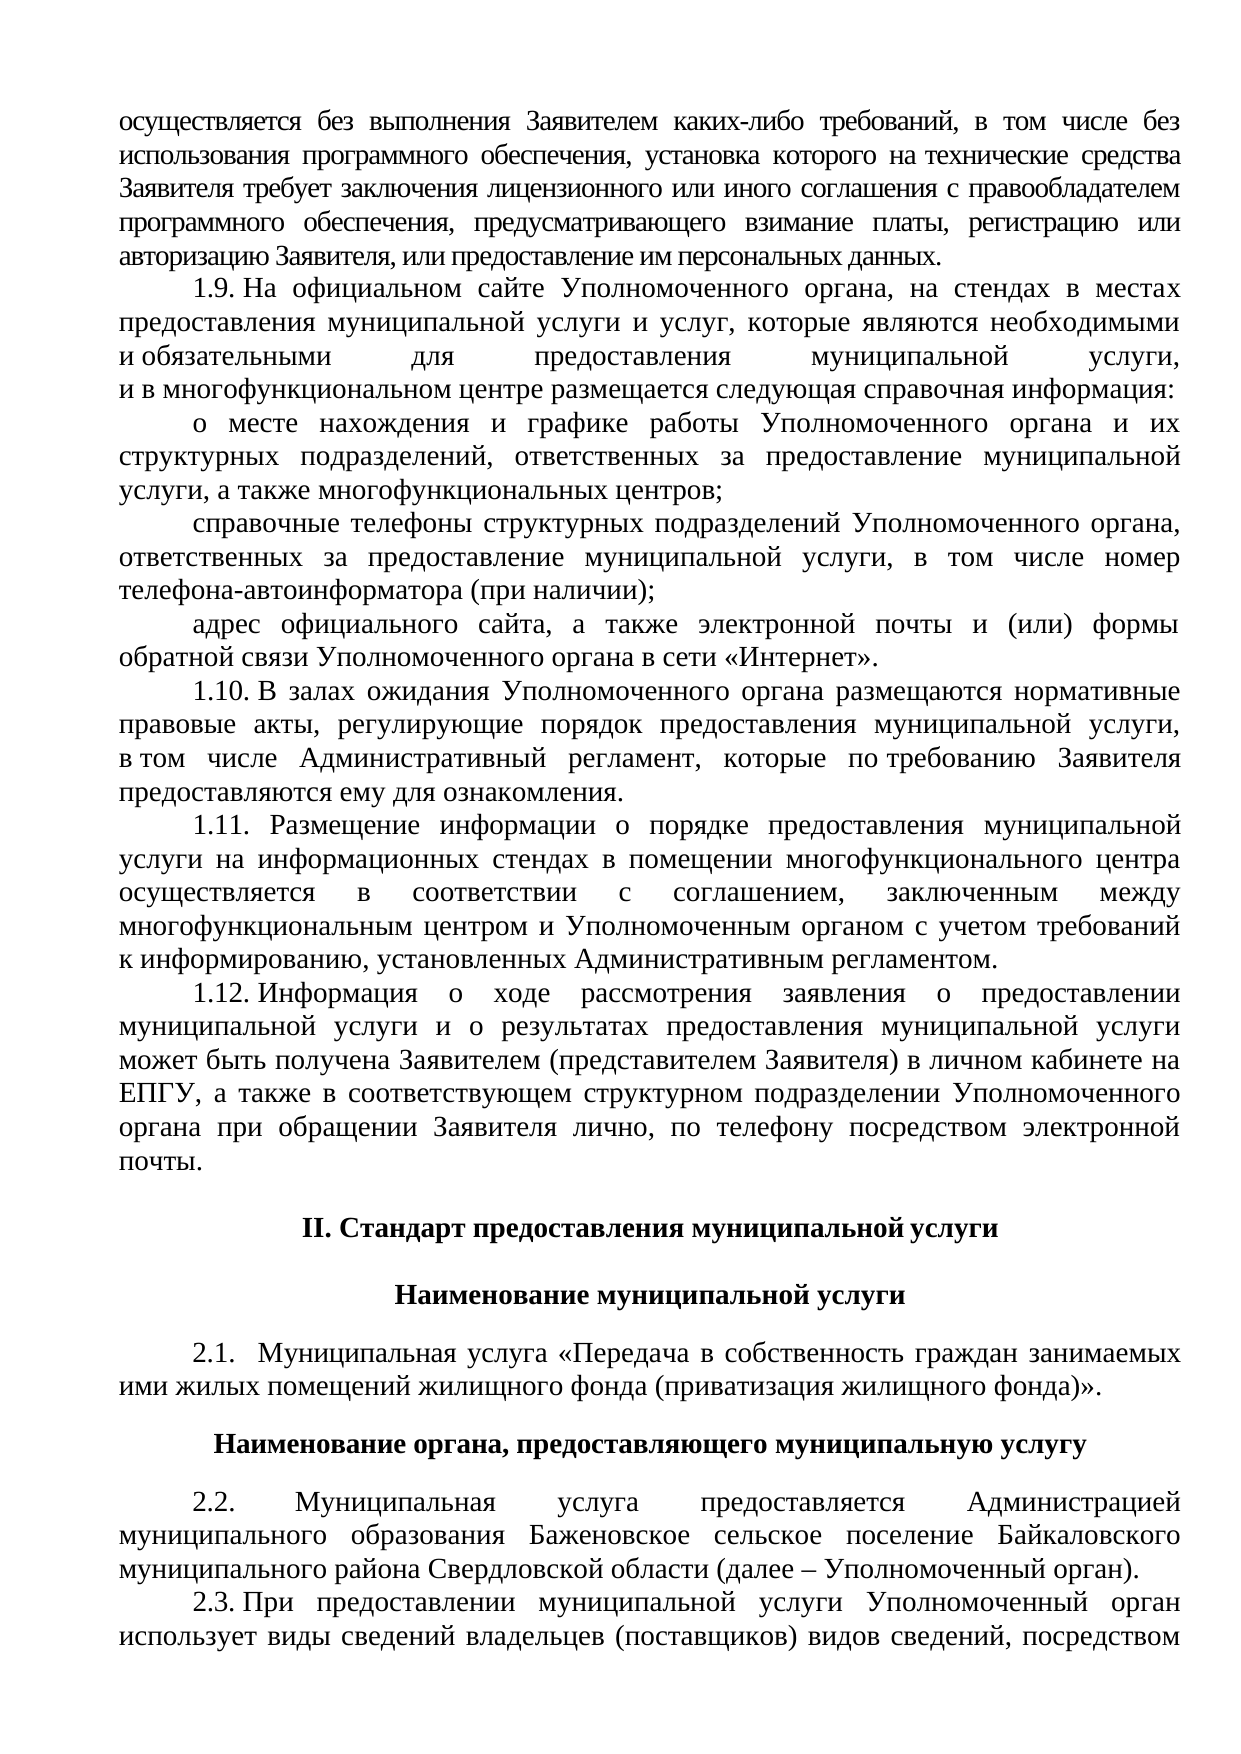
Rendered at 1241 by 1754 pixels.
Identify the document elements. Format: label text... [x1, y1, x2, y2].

text осуществляется без выполнения Заявителем каких-либо требований, в том числе без использования программного обеспечения, установка которого на технические средства Заявителя требует заключения лицензионного или иного соглашения с правообладателем программного обеспечения, предусматривающего взимание платы, регистрацию или авторизацию Заявителя, или предоставление им персональных данных. [118, 103, 1181, 271]
text 2.1. Муниципальная услуга «Передача в собственность граждан занимаемых ими жилых помещений жилищного фонда (приватизация жилищного фонда)». [118, 1335, 1181, 1402]
text справочные телефоны структурных подразделений Уполномоченного органа, ответственных за предоставление муниципальной услуги, в том числе номер телефона-автоинформатора (при наличии); [118, 506, 1181, 607]
text 2.2. Муниципальная услуга предоставляется Администрацией муниципального образования Баженовское сельское поселение Байкаловского муниципального района Свердловской области (далее – Уполномоченный орган). [118, 1484, 1181, 1584]
text о месте нахождения и графике работы Уполномоченного органа и их структурных подразделений, ответственных за предоставление муниципальной услуги, а также многофункциональных центров; [118, 405, 1181, 506]
text адрес официального сайта, а также электронной почты и (или) формы обратной связи Уполномоченного органа в сети «Интернет». [118, 607, 1180, 674]
text 2.3. При предоставлении муниципальной услуги Уполномоченный орган использует виды сведений владельцев (поставщиков) видов сведений, посредством [118, 1584, 1181, 1651]
text 1.10. В залах ожидания Уполномоченного органа размещаются нормативные правовые акты, регулирующие порядок предоставления муниципальной услуги, в том числе Административный регламент, которые по требованию Заявителя предоставляются ему для ознакомления. [118, 674, 1181, 808]
text II. Стандарт предоставления муниципальной услуги [118, 1210, 1181, 1244]
text 1.11. Размещение информации о порядке предоставления муниципальной услуги на информационных стендах в помещении многофункционального центра осуществляется в соответствии с соглашением, заключенным между многофункциональным центром и Уполномоченным органом с учетом требований к информированию, установленных Административным регламентом. [118, 808, 1181, 976]
text 1.9. На официальном сайте Уполномоченного органа, на стендах в местах предоставления муниципальной услуги и услуг, которые являются необходимыми и обязательными для предоставления муниципальной услуги, и в многофункциональном центре размещается следующая справочная информация: [118, 271, 1181, 405]
text 1.12. Информация о ходе рассмотрения заявления о предоставлении муниципальной услуги и о результатах предоставления муниципальной услуги может быть получена Заявителем (представителем Заявителя) в личном кабинете на ЕПГУ, а также в соответствующем структурном подразделении Уполномоченного органа при обращении Заявителя лично, по телефону посредством электронной почты. [118, 976, 1181, 1177]
text Наименование органа, предоставляющего муниципальную услугу [118, 1426, 1181, 1460]
text Наименование муниципальной услуги [118, 1277, 1181, 1311]
